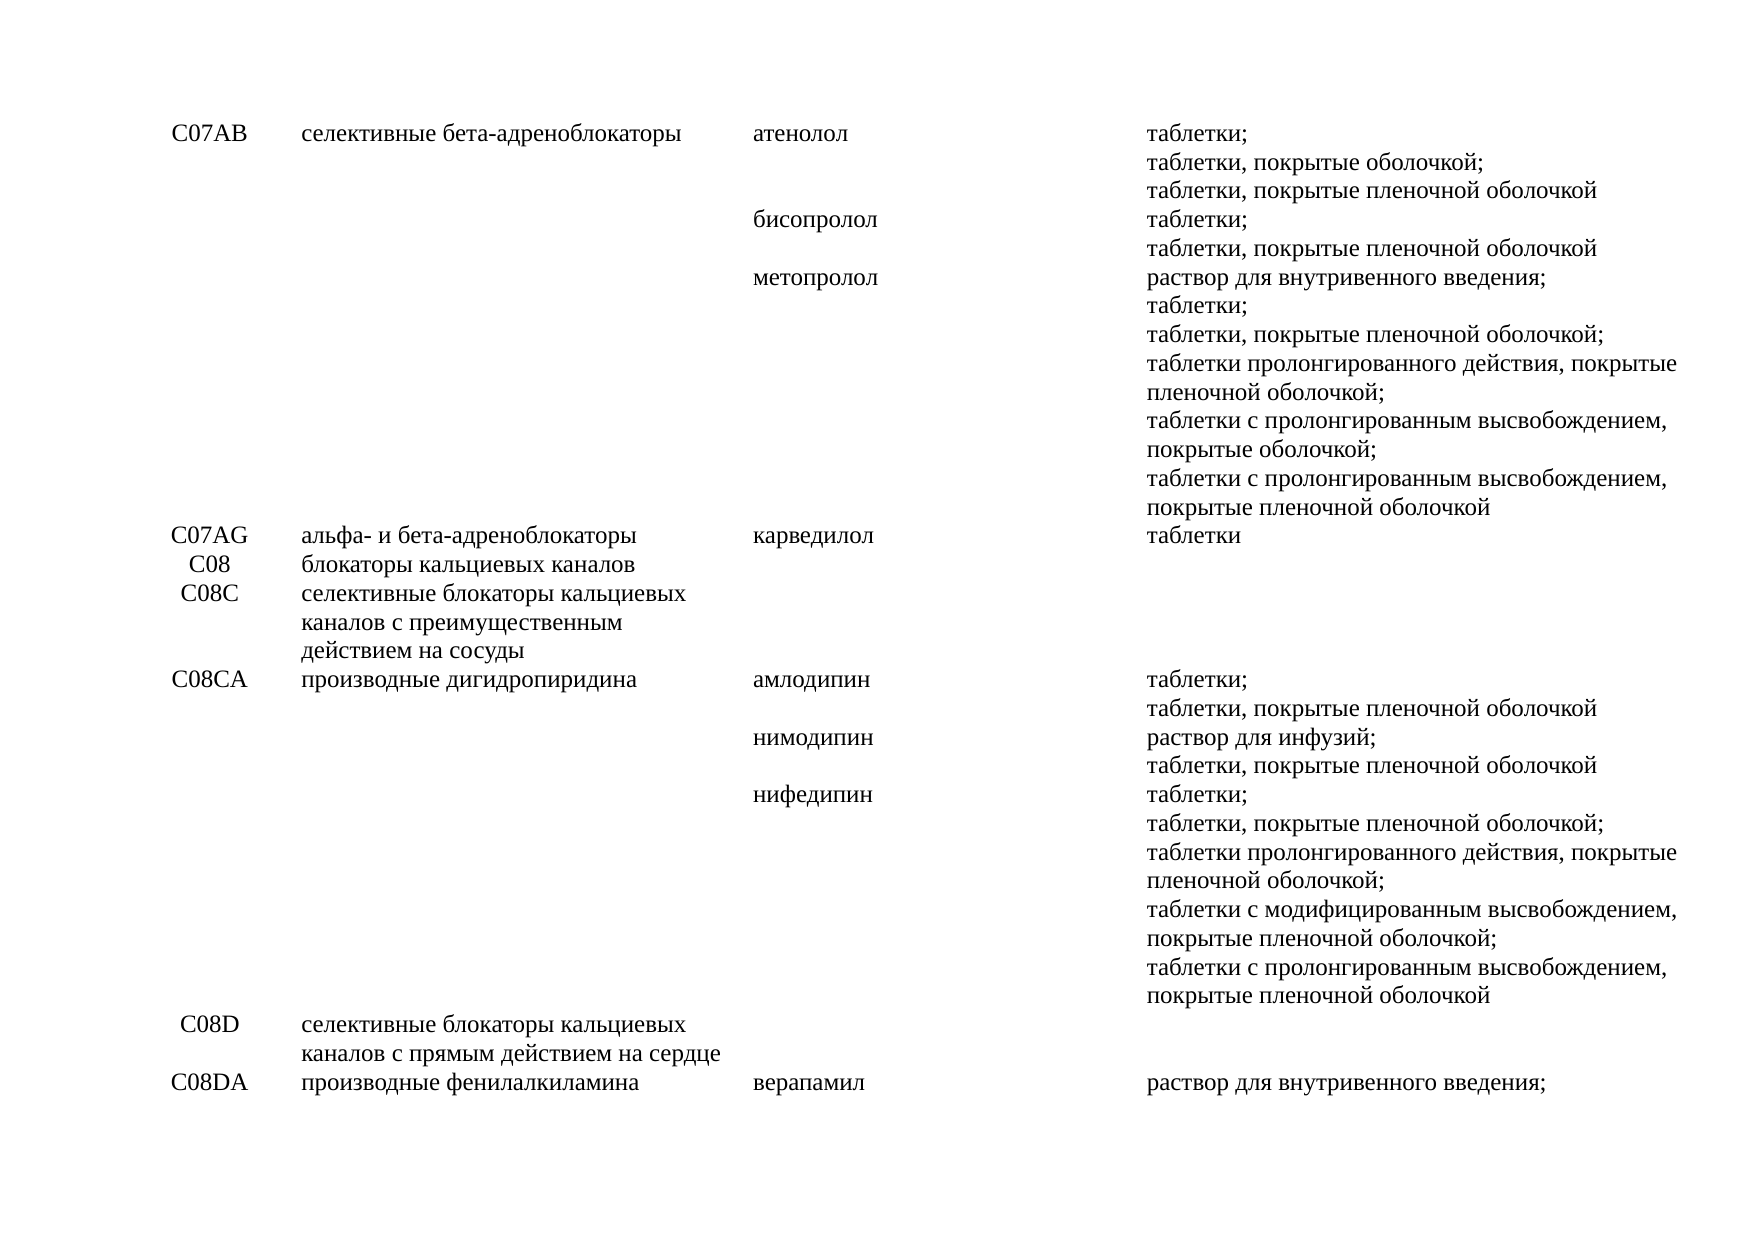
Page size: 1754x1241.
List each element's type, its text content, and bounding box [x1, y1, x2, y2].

table_cell производные фенилалкиламина [290, 1067, 742, 1096]
table_cell [129, 262, 290, 521]
table_cell нимодипин [742, 722, 1135, 779]
table_cell таблетки; таблетки, покрытые пленочной оболочкой; таблетки пролонгированного действия, покрытые пленочной оболочкой; таблетки с модифицированным высвобождением, покрытые пленочной оболочкой; таблетки с пролонгированным высвобождением, покрытые пленочной оболочкой [1135, 779, 1704, 1009]
table_cell таблетки; таблетки, покрытые пленочной оболочкой [1135, 204, 1704, 262]
table_cell [742, 578, 1135, 664]
table_cell атенолол [742, 118, 1135, 204]
table_cell селективные блокаторы кальциевых каналов с преимущественным действием на сосуды [290, 578, 742, 664]
table_cell нифедипин [742, 779, 1135, 1009]
table_cell верапамил [742, 1067, 1135, 1096]
table_cell метопролол [742, 262, 1135, 521]
table_cell C08D [129, 1009, 290, 1067]
table_cell [290, 262, 742, 521]
table_cell C08 [129, 549, 290, 578]
table_cell раствор для инфузий; таблетки, покрытые пленочной оболочкой [1135, 722, 1704, 779]
table_cell C07AG [129, 521, 290, 549]
table_cell производные дигидропиридина [290, 664, 742, 1009]
table_cell C08C [129, 578, 290, 664]
table_cell [1135, 549, 1704, 578]
table_cell таблетки; таблетки, покрытые пленочной оболочкой [1135, 664, 1704, 722]
table_cell селективные блокаторы кальциевых каналов с прямым действием на сердце [290, 1009, 742, 1067]
table_cell [1135, 578, 1704, 664]
table_cell таблетки [1135, 521, 1704, 549]
table_cell [742, 1009, 1135, 1067]
table_cell C07AB [129, 118, 290, 204]
table_cell альфа- и бета-адреноблокаторы [290, 521, 742, 549]
table_cell C08CA [129, 664, 290, 1009]
table_cell таблетки; таблетки, покрытые оболочкой; таблетки, покрытые пленочной оболочкой [1135, 118, 1704, 204]
table_cell карведилол [742, 521, 1135, 549]
table_cell [742, 549, 1135, 578]
table_cell [1135, 1009, 1704, 1067]
table_cell селективные бета-адреноблокаторы [290, 118, 742, 204]
table_cell блокаторы кальциевых каналов [290, 549, 742, 578]
table_cell бисопролол [742, 204, 1135, 262]
table_cell раствор для внутривенного введения; таблетки; таблетки, покрытые пленочной оболочкой; таблетки пролонгированного действия, покрытые пленочной оболочкой; таблетки с пролонгированным высвобождением, покрытые оболочкой; таблетки с пролонгированным высвобождением, покрытые пленочной оболочкой [1135, 262, 1704, 521]
table_cell амлодипин [742, 664, 1135, 722]
table_cell [290, 204, 742, 262]
table_cell C08DA [129, 1067, 290, 1096]
table_cell [129, 204, 290, 262]
table_cell раствор для внутривенного введения; [1135, 1067, 1704, 1096]
